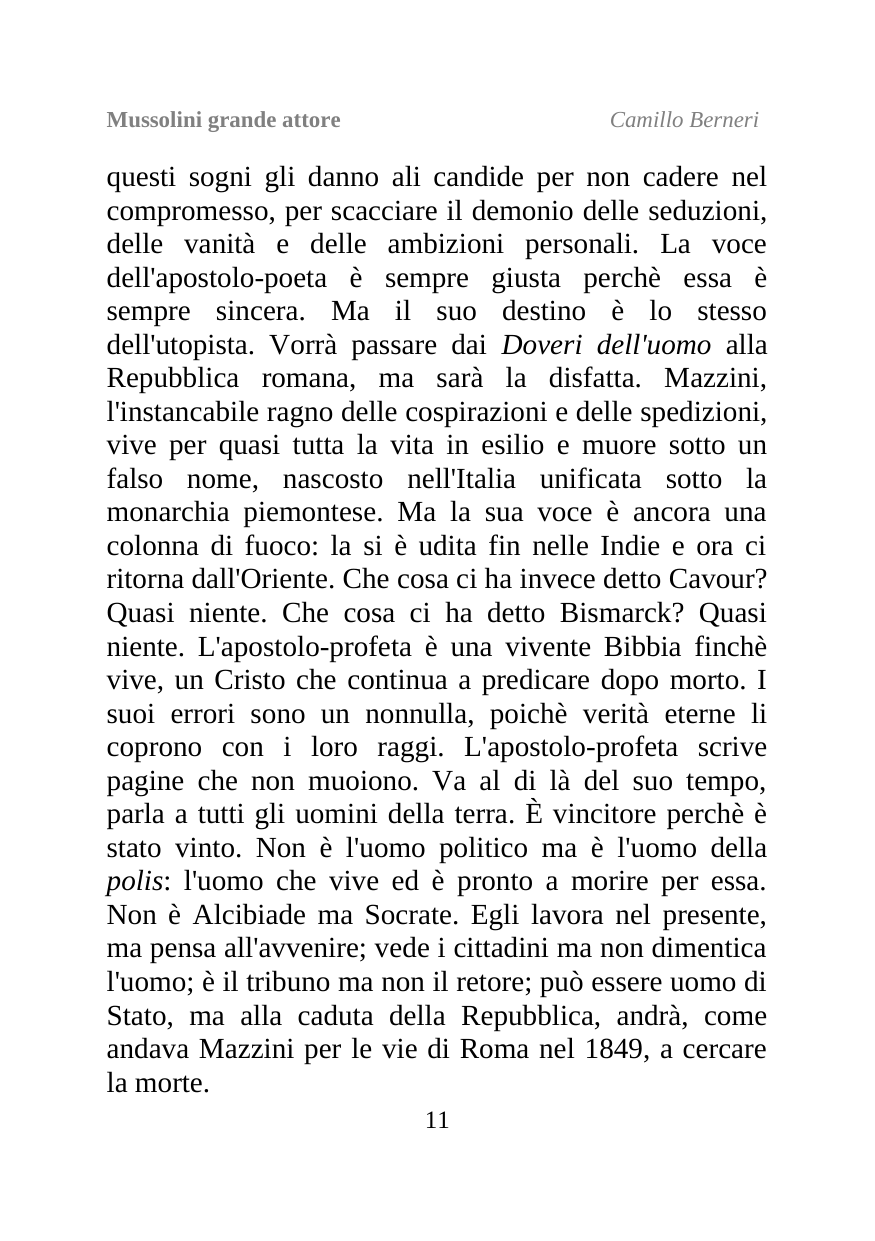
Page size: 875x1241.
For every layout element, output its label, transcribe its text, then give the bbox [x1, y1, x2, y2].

text questi sogni gli danno ali candide per non cadere nel compromesso, per scacciare il demonio delle seduzioni, delle vanità e delle ambizioni personali. La voce dell'apostolo-poeta è sempre giusta perchè essa è sempre sincera. Ma il suo destino è lo stesso dell'utopista. Vorrà passare dai Doveri dell'uomo alla Repubblica romana, ma sarà la disfatta. Mazzini, l'instancabile ragno delle cospirazioni e delle spedizioni, vive per quasi tutta la vita in esilio e muore sotto un falso nome, nascosto nell'Italia unificata sotto la monarchia piemontese. Ma la sua voce è ancora una colonna di fuoco: la si è udita fin nelle Indie e ora ci ritorna dall'Oriente. Che cosa ci ha invece detto Cavour? Quasi niente. Che cosa ci ha detto Bismarck? Quasi niente. L'apostolo-profeta è una vivente Bibbia finchè vive, un Cristo che continua a predicare dopo morto. I suoi errori sono un nonnulla, poichè verità eterne li coprono con i loro raggi. L'apostolo-profeta scrive pagine che non muoiono. Va al di là del suo tempo, parla a tutti gli uomini della terra. È vincitore perchè è stato vinto. Non è l'uomo politico ma è l'uomo della polis: l'uomo che vive ed è pronto a morire per essa. Non è Alcibiade ma Socrate. Egli lavora nel presente, ma pensa all'avvenire; vede i cittadini ma non dimentica l'uomo; è il tribuno ma non il retore; può essere uomo di Stato, ma alla caduta della Repubblica, andrà, come andava Mazzini per le vie di Roma nel 1849, a cercare la morte. [106, 159, 768, 1098]
